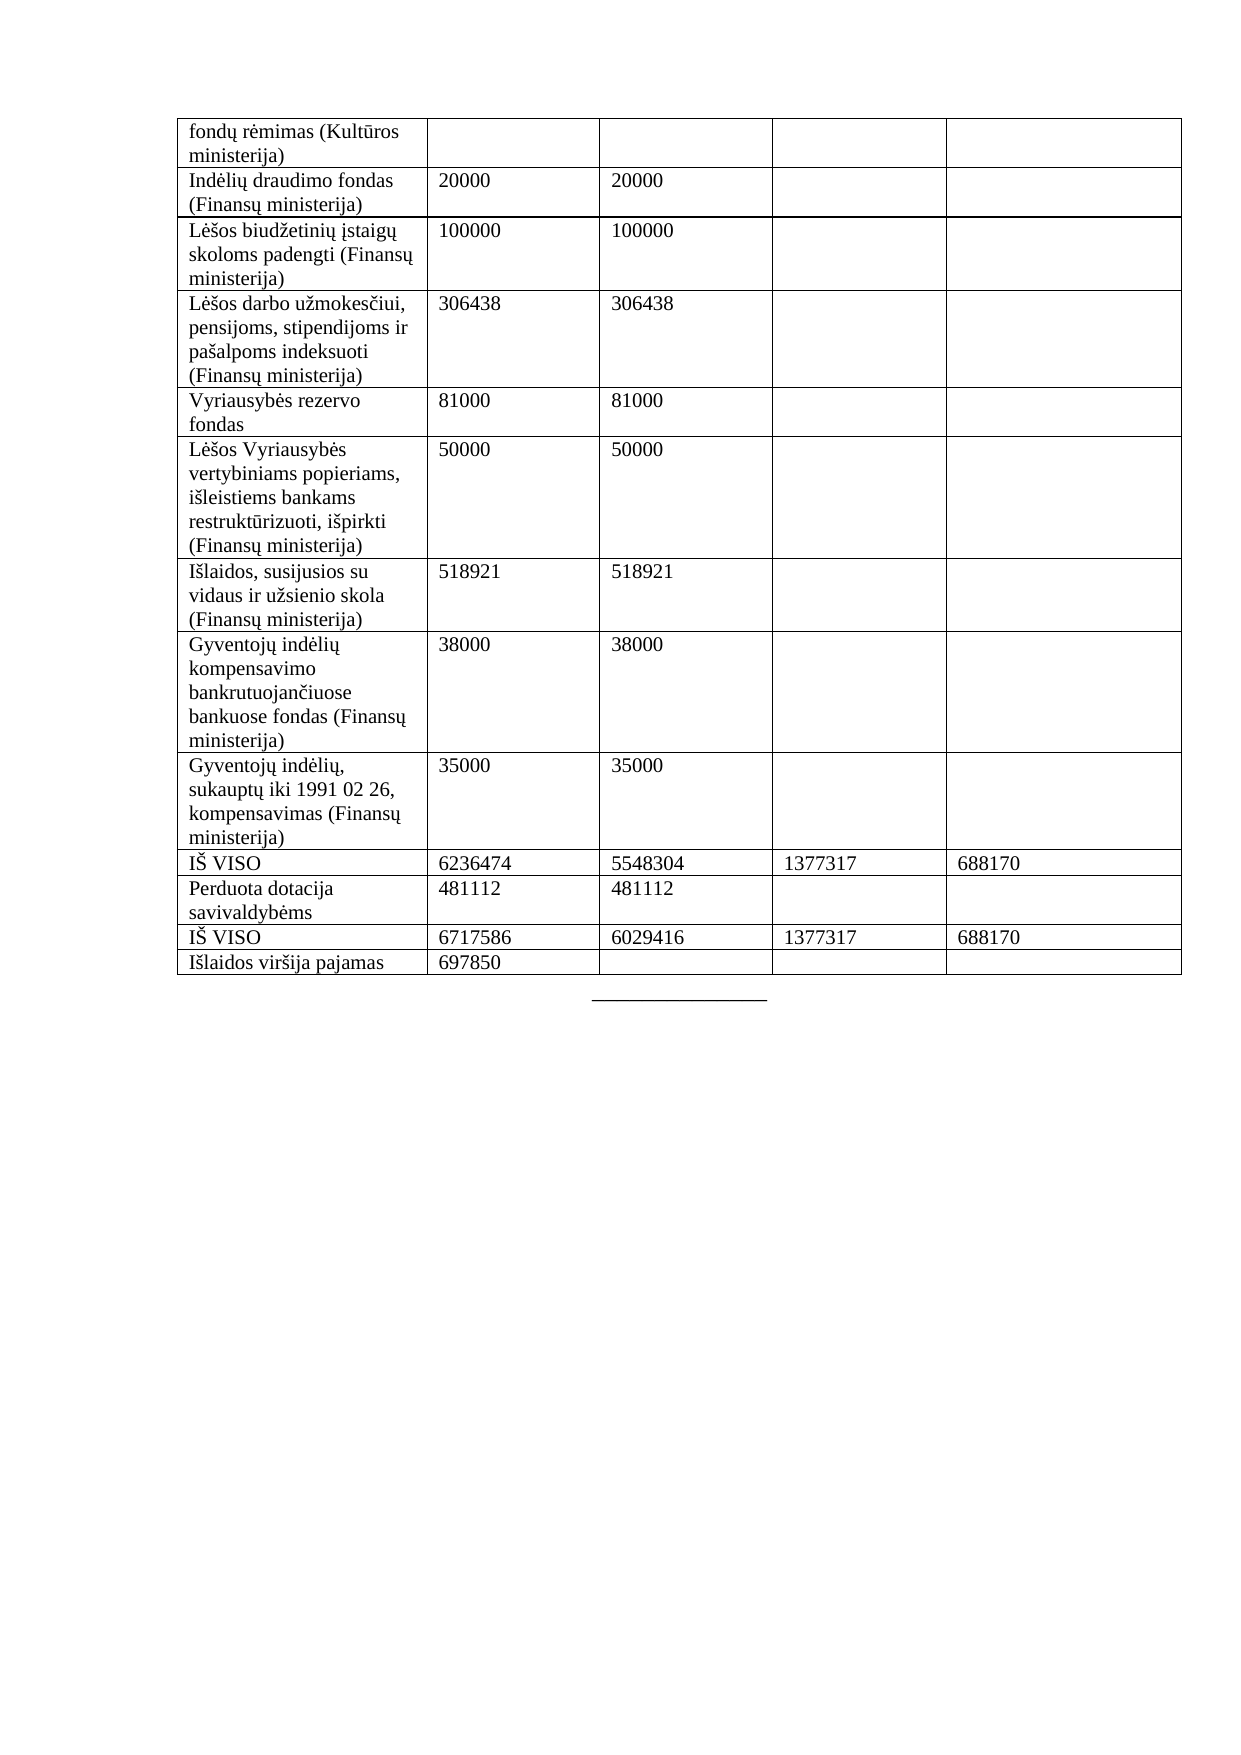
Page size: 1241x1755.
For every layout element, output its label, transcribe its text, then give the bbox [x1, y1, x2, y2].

table_cell [773, 168, 946, 216]
table_cell Išlaidos viršija pajamas [178, 950, 427, 974]
table_cell 50000 [428, 437, 599, 557]
table_cell [947, 632, 1181, 752]
table_cell [947, 119, 1181, 167]
table_cell 35000 [600, 753, 772, 849]
table_cell 20000 [428, 168, 599, 216]
table_cell [773, 218, 946, 290]
table_cell Vyriausybės rezervo fondas [178, 388, 427, 436]
table_cell [773, 437, 946, 557]
table_cell 6236474 [428, 850, 599, 874]
table_cell Perduota dotacija savivaldybėms [178, 876, 427, 924]
table_cell [947, 291, 1181, 387]
table_cell 81000 [600, 388, 772, 436]
table_cell 50000 [600, 437, 772, 557]
table_cell Lėšos darbo užmokesčiui, pensijoms, stipendijoms ir pašalpoms indeksuoti (Finansų ministerija) [178, 291, 427, 387]
table_cell [947, 437, 1181, 557]
table_cell [773, 753, 946, 849]
table_cell 38000 [428, 632, 599, 752]
table_cell 81000 [428, 388, 599, 436]
table_cell [773, 950, 946, 974]
table_cell 306438 [428, 291, 599, 387]
table_cell Gyventojų indėlių, sukauptų iki 1991 02 26, kompensavimas (Finansų ministerija) [178, 753, 427, 849]
table_cell IŠ VISO [178, 925, 427, 949]
table_cell Lėšos Vyriausybės vertybiniams popieriams, išleistiems bankams restruktūrizuoti, išpirkti (Finansų ministerija) [178, 437, 427, 557]
table_cell 100000 [428, 218, 599, 290]
table_cell [428, 119, 599, 167]
table_cell 688170 [947, 850, 1181, 874]
table_cell Išlaidos, susijusios su vidaus ir užsienio skola (Finansų ministerija) [178, 559, 427, 631]
table_cell 35000 [428, 753, 599, 849]
table_cell fondų rėmimas (Kultūros ministerija) [178, 119, 427, 167]
table_cell [600, 119, 772, 167]
table_cell [947, 950, 1181, 974]
table_cell [947, 559, 1181, 631]
table_cell 697850 [428, 950, 599, 974]
table_cell [947, 168, 1181, 216]
table_cell 306438 [600, 291, 772, 387]
table_cell Lėšos biudžetinių įstaigų skoloms padengti (Finansų ministerija) [178, 218, 427, 290]
table_cell [947, 876, 1181, 924]
table_cell Gyventojų indėlių kompensavimo bankrutuojančiuose bankuose fondas (Finansų ministerija) [178, 632, 427, 752]
table_cell [947, 388, 1181, 436]
table_cell [773, 632, 946, 752]
table_cell 481112 [428, 876, 599, 924]
table_cell [773, 559, 946, 631]
table_cell 518921 [600, 559, 772, 631]
table_cell [947, 753, 1181, 849]
table_cell 5548304 [600, 850, 772, 874]
table_cell 688170 [947, 925, 1181, 949]
table_cell 100000 [600, 218, 772, 290]
table_cell [600, 950, 772, 974]
table_cell 481112 [600, 876, 772, 924]
table_cell Indėlių draudimo fondas (Finansų ministerija) [178, 168, 427, 216]
table_cell [773, 388, 946, 436]
table_cell 518921 [428, 559, 599, 631]
table_cell [947, 218, 1181, 290]
table_cell 6029416 [600, 925, 772, 949]
table_cell 1377317 [773, 925, 946, 949]
table_cell 20000 [600, 168, 772, 216]
table_cell 38000 [600, 632, 772, 752]
table_cell [773, 291, 946, 387]
table_cell [773, 876, 946, 924]
text ______________ [177, 975, 1181, 1004]
table_cell [773, 119, 946, 167]
table_cell 1377317 [773, 850, 946, 874]
table_cell 6717586 [428, 925, 599, 949]
table_cell IŠ VISO [178, 850, 427, 874]
